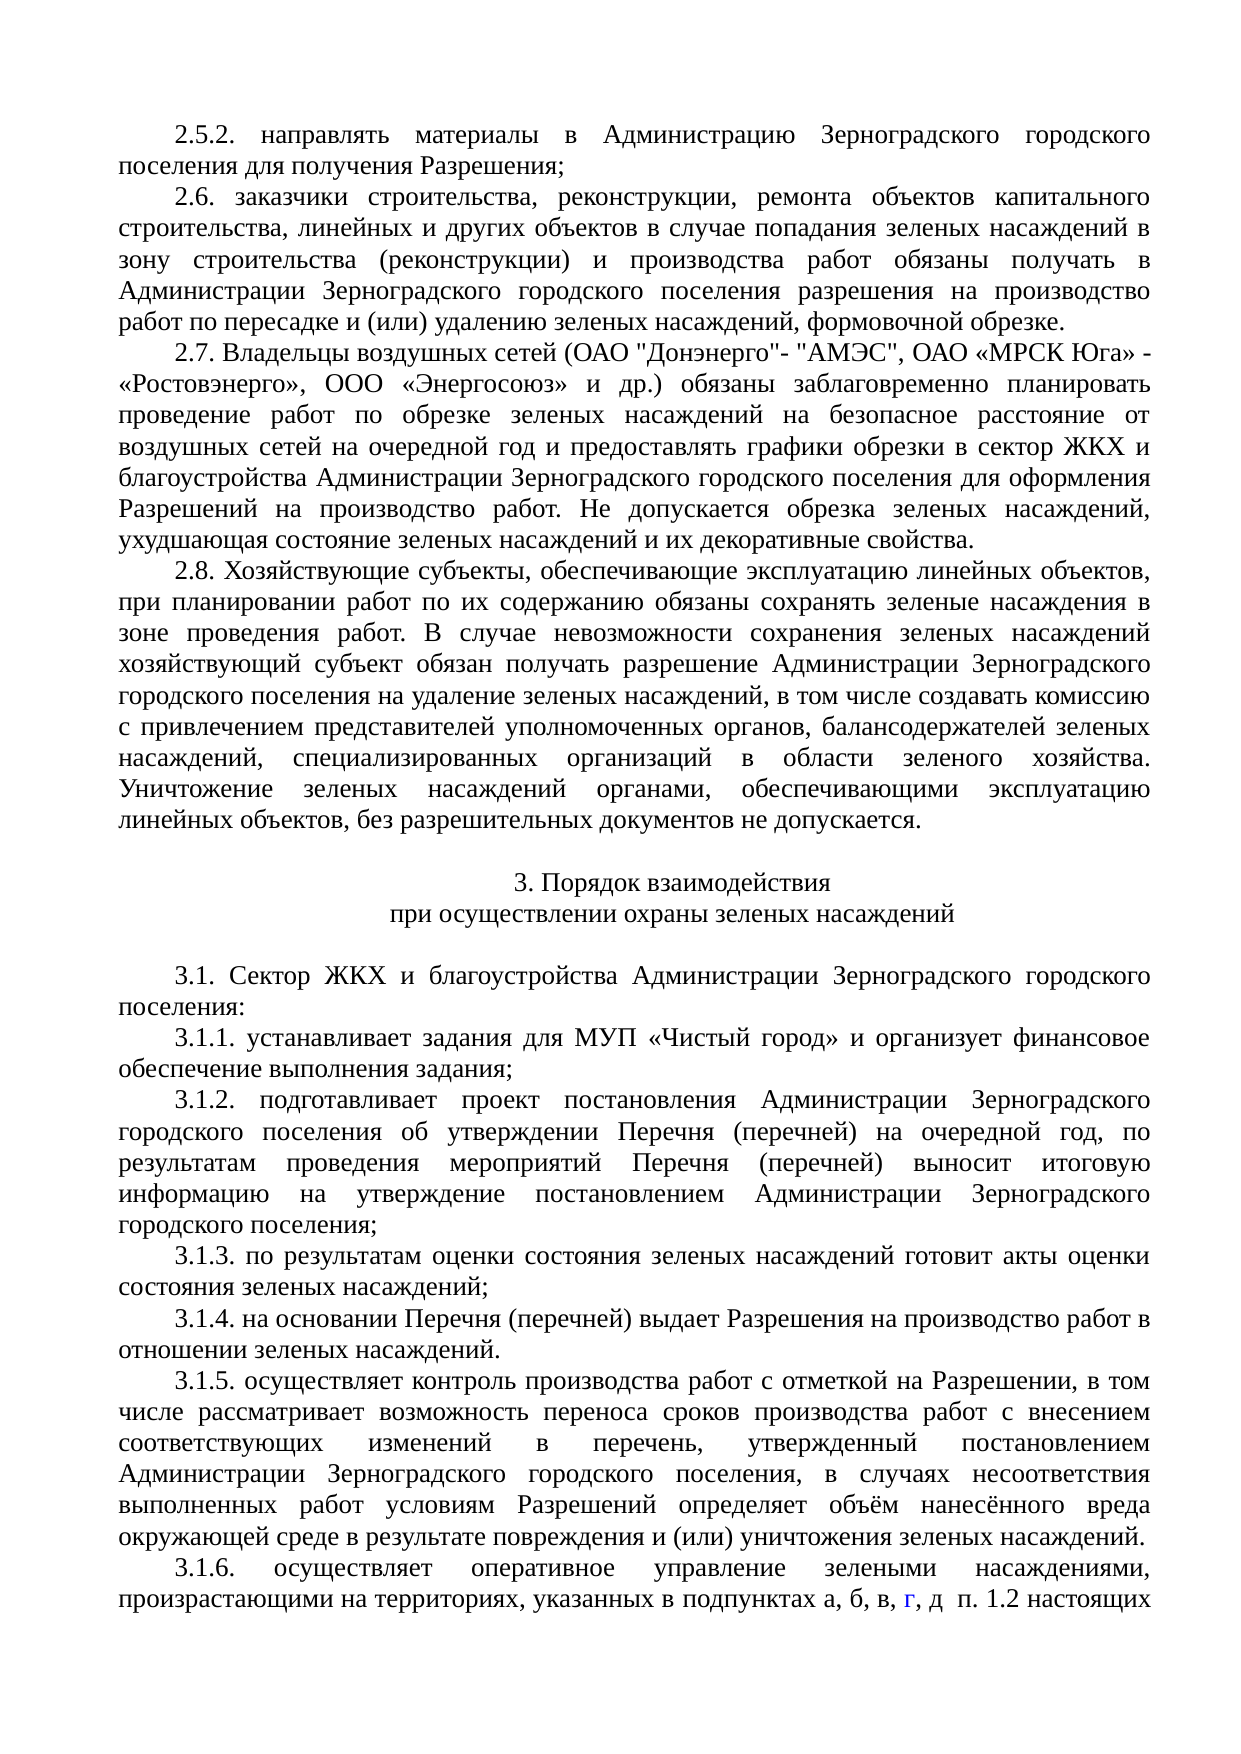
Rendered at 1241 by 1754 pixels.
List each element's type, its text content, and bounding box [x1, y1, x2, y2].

text 3.1.4. на основании Перечня (перечней) выдает Разрешения на производство работ в отношении зеленых насаждений. [118, 1302, 1152, 1364]
text при осуществлении охраны зеленых насаждений [118, 897, 1152, 928]
text 2.8. Хозяйствующие субъекты, обеспечивающие эксплуатацию линейных объектов, при планировании работ по их содержанию обязаны сохранять зеленые насаждения в зоне проведения работ. В случае невозможности сохранения зеленых насаждений хозяйствующий субъект обязан получать разрешение Администрации Зерноградского городского поселения на удаление зеленых насаждений, в том числе создавать комиссию с привлечением представителей уполномоченных органов, балансодержателей зеленых насаждений, специализированных организаций в области зеленого хозяйства. Уничтожение зеленых насаждений органами, обеспечивающими эксплуатацию линейных объектов, без разрешительных документов не допускается. [118, 554, 1152, 834]
text 2.5.2. направлять материалы в Администрацию Зерноградского городского поселения для получения Разрешения; [118, 118, 1152, 180]
text 3.1.1. устанавливает задания для МУП «Чистый город» и организует финансовое обеспечение выполнения задания; [118, 1021, 1152, 1084]
text 3. Порядок взаимодействия [118, 866, 1152, 897]
text 3.1.5. осуществляет контроль производства работ с отметкой на Разрешении, в том числе рассматривает возможность переноса сроков производства работ с внесением соответствующих изменений в перечень, утвержденный постановлением Администрации Зерноградского городского поселения, в случаях несоответствия выполненных работ условиям Разрешений определяет объём нанесённого вреда окружающей среде в результате повреждения и (или) уничтожения зеленых насаждений. [118, 1364, 1152, 1551]
text 3.1. Сектор ЖКХ и благоустройства Администрации Зерноградского городского поселения: [118, 959, 1152, 1021]
text 3.1.2. подготавливает проект постановления Администрации Зерноградского городского поселения об утверждении Перечня (перечней) на очередной год, по результатам проведения мероприятий Перечня (перечней) выносит итоговую информацию на утверждение постановлением Администрации Зерноградского городского поселения; [118, 1084, 1152, 1239]
text 3.1.3. по результатам оценки состояния зеленых насаждений готовит акты оценки состояния зеленых насаждений; [118, 1239, 1152, 1302]
text 2.7. Владельцы воздушных сетей (ОАО "Донэнерго"- "АМЭС", ОАО «МРСК Юга» - «Ростовэнерго», ООО «Энергосоюз» и др.) обязаны заблаговременно планировать проведение работ по обрезке зеленых насаждений на безопасное расстояние от воздушных сетей на очередной год и предоставлять графики обрезки в сектор ЖКХ и благоустройства Администрации Зерноградского городского поселения для оформления Разрешений на производство работ. Не допускается обрезка зеленых насаждений, ухудшающая состояние зеленых насаждений и их декоративные свойства. [118, 336, 1152, 554]
text 3.1.6. осуществляет оперативное управление зелеными насаждениями, произрастающими на территориях, указанных в подпунктах а, б, в, г, д п. 1.2 настоящих [118, 1551, 1152, 1613]
text 2.6. заказчики строительства, реконструкции, ремонта объектов капитального строительства, линейных и других объектов в случае попадания зеленых насаждений в зону строительства (реконструкции) и производства работ обязаны получать в Администрации Зерноградского городского поселения разрешения на производство работ по пересадке и (или) удалению зеленых насаждений, формовочной обрезке. [118, 180, 1152, 336]
